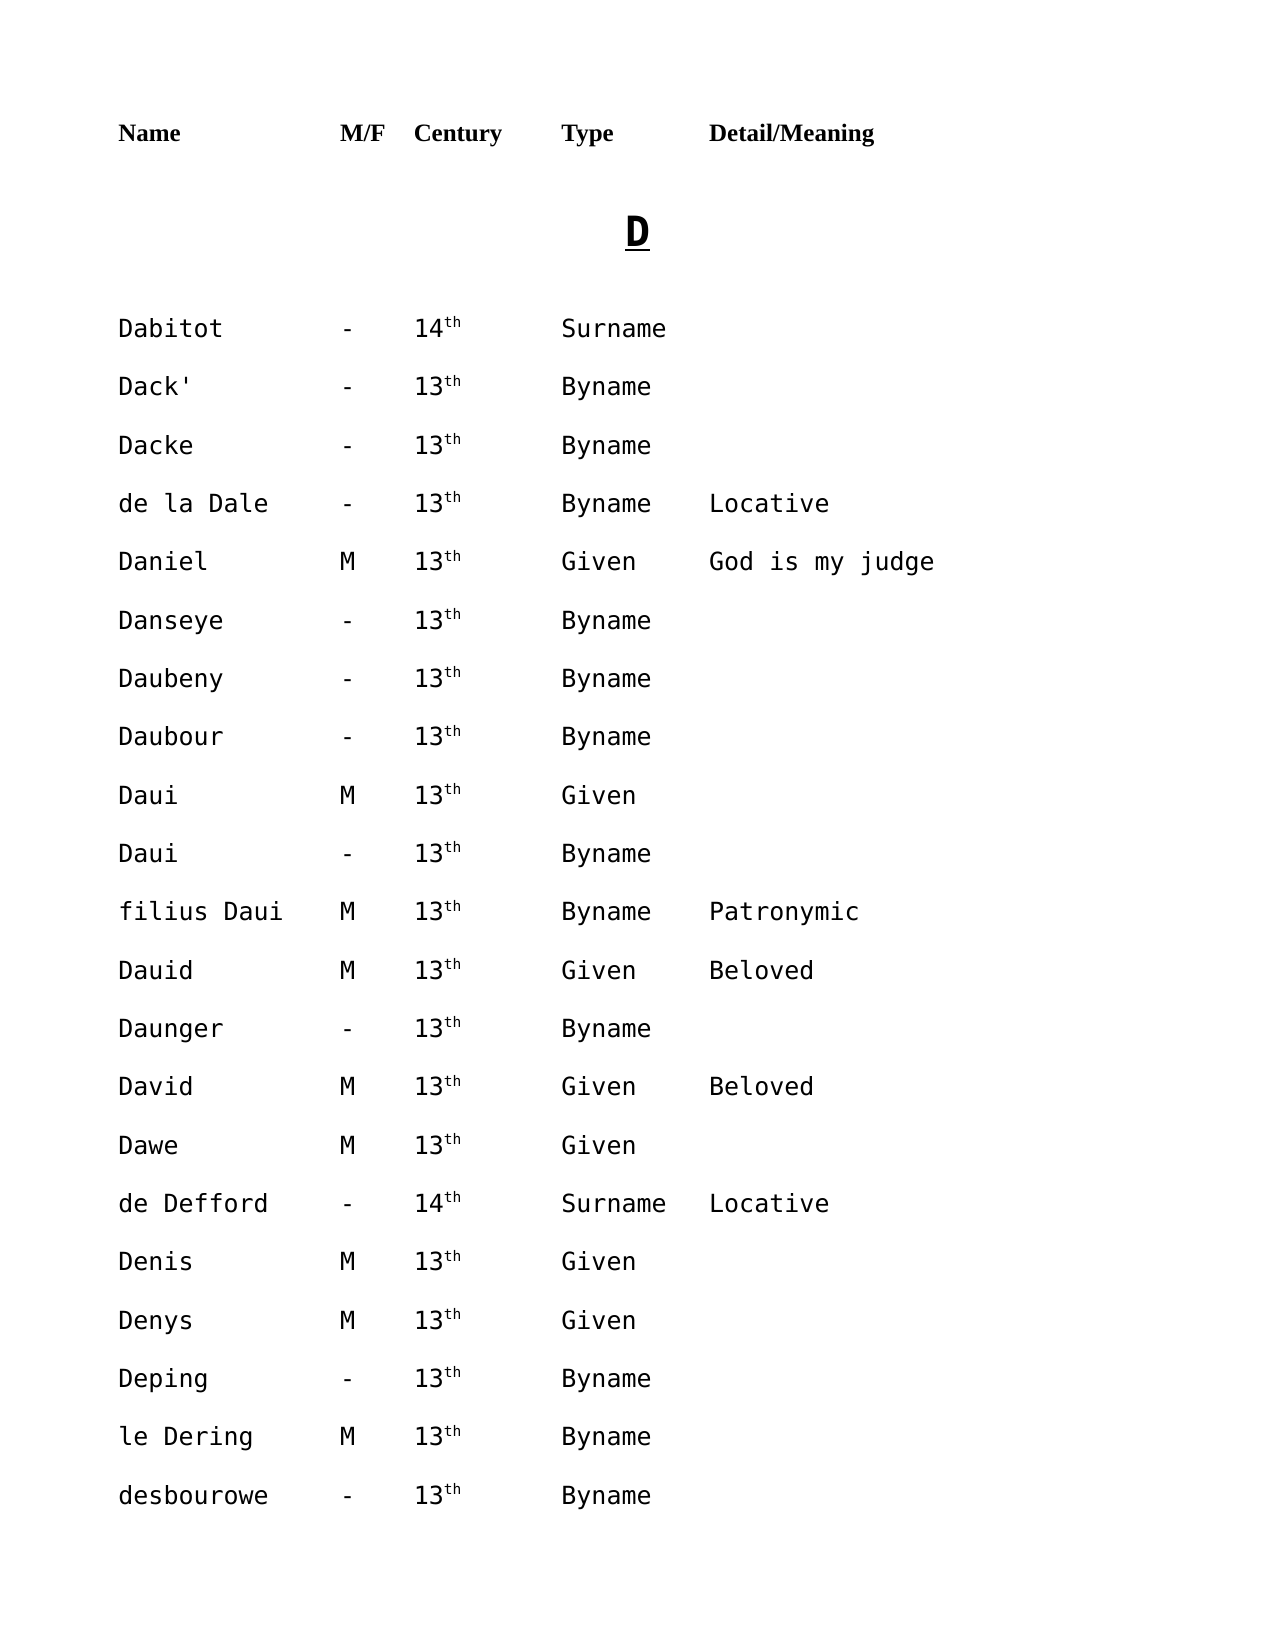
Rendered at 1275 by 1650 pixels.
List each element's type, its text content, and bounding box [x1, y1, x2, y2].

text Dack' - 13th Byname [118, 372, 1157, 402]
text Dabitot - 14th Surname [118, 314, 1157, 343]
text de la Dale - 13th Byname Locative [118, 489, 1157, 518]
text Daui M 13th Given [118, 781, 1157, 810]
text Denys M 13th Given [118, 1306, 1157, 1335]
text desbourowe - 13th Byname [118, 1481, 1157, 1510]
text Daubour - 13th Byname [118, 722, 1157, 752]
text Daniel M 13th Given God is my judge [118, 547, 1157, 577]
text David M 13th Given Beloved [118, 1072, 1157, 1102]
text Deping - 13th Byname [118, 1364, 1157, 1393]
text Dacke - 13th Byname [118, 431, 1157, 460]
text de Defford - 14th Surname Locative [118, 1189, 1157, 1218]
text Daubeny - 13th Byname [118, 664, 1157, 693]
text D [118, 207, 1157, 256]
text Daunger - 13th Byname [118, 1014, 1157, 1043]
text filius Daui M 13th Byname Patronymic [118, 897, 1157, 927]
text Daui - 13th Byname [118, 839, 1157, 868]
text le Dering M 13th Byname [118, 1422, 1157, 1452]
text Denis M 13th Given [118, 1247, 1157, 1277]
text Danseye - 13th Byname [118, 606, 1157, 635]
text Dawe M 13th Given [118, 1131, 1157, 1160]
text Dauid M 13th Given Beloved [118, 956, 1157, 985]
